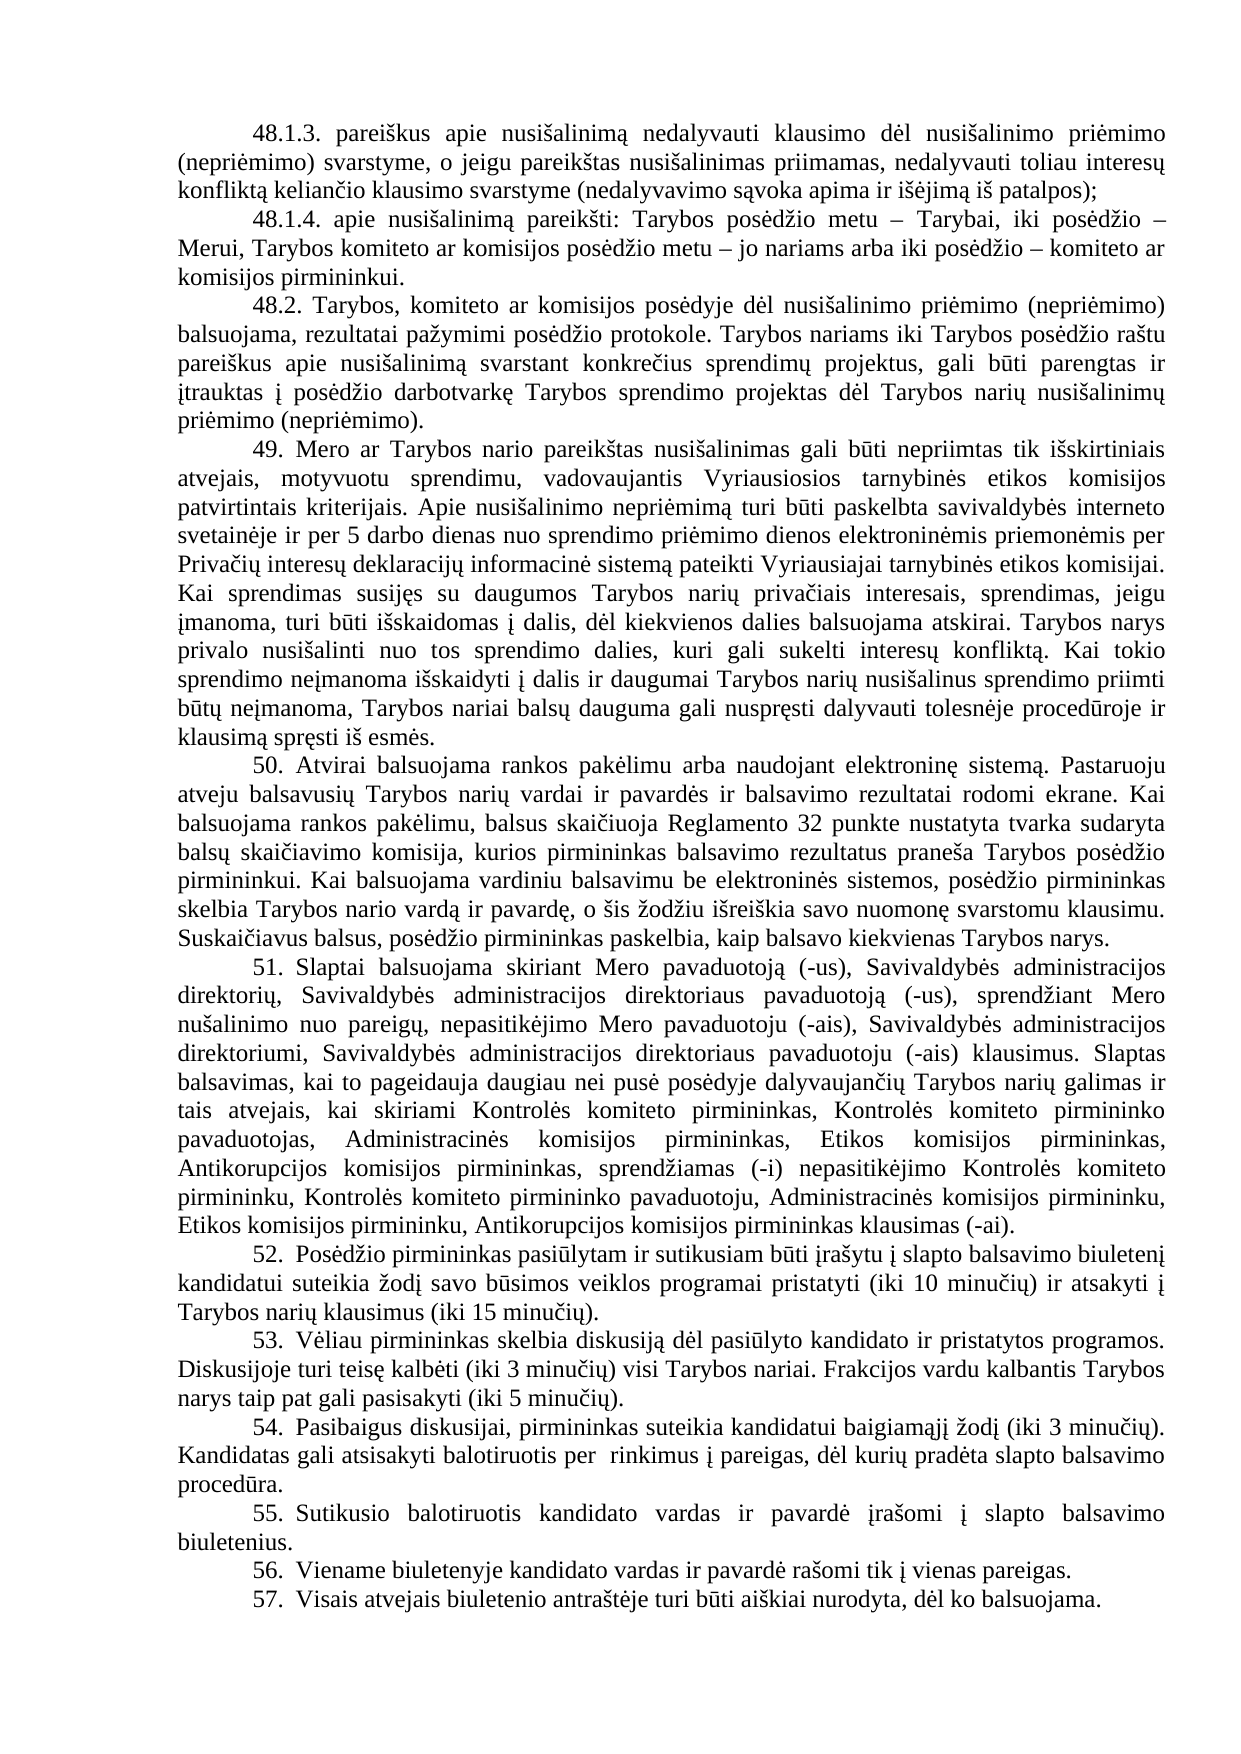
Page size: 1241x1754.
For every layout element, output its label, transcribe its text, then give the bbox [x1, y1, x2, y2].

text 54. Pasibaigus diskusijai, pirmininkas suteikia kandidatui baigiamąjį žodį (iki 3 minučių). Kandidatas gali atsisakyti balotiruotis per rinkimus į pareigas, dėl kurių pradėta slapto balsavimo procedūra. [177, 1412, 1166, 1498]
text 53. Vėliau pirmininkas skelbia diskusiją dėl pasiūlyto kandidato ir pristatytos programos. Diskusijoje turi teisę kalbėti (iki 3 minučių) visi Tarybos nariai. Frakcijos vardu kalbantis Tarybos narys taip pat gali pasisakyti (iki 5 minučių). [177, 1326, 1166, 1412]
text 52. Posėdžio pirmininkas pasiūlytam ir sutikusiam būti įrašytu į slapto balsavimo biuletenį kandidatui suteikia žodį savo būsimos veiklos programai pristatyti (iki 10 minučių) ir atsakyti į Tarybos narių klausimus (iki 15 minučių). [177, 1239, 1166, 1326]
text 57. Visais atvejais biuletenio antraštėje turi būti aiškiai nurodyta, dėl ko balsuojama. [177, 1584, 1166, 1613]
text 49. Mero ar Tarybos nario pareikštas nusišalinimas gali būti nepriimtas tik išskirtiniais atvejais, motyvuotu sprendimu, vadovaujantis Vyriausiosios tarnybinės etikos komisijos patvirtintais kriterijais. Apie nusišalinimo nepriėmimą turi būti paskelbta savivaldybės interneto svetainėje ir per 5 darbo dienas nuo sprendimo priėmimo dienos elektroninėmis priemonėmis per Privačių interesų deklaracijų informacinė sistemą pateikti Vyriausiajai tarnybinės etikos komisijai. Kai sprendimas susijęs su daugumos Tarybos narių privačiais interesais, sprendimas, jeigu įmanoma, turi būti išskaidomas į dalis, dėl kiekvienos dalies balsuojama atskirai. Tarybos narys privalo nusišalinti nuo tos sprendimo dalies, kuri gali sukelti interesų konfliktą. Kai tokio sprendimo neįmanoma išskaidyti į dalis ir daugumai Tarybos narių nusišalinus sprendimo priimti būtų neįmanoma, Tarybos nariai balsų dauguma gali nuspręsti dalyvauti tolesnėje procedūroje ir klausimą spręsti iš esmės. [177, 434, 1166, 751]
text 50. Atvirai balsuojama rankos pakėlimu arba naudojant elektroninę sistemą. Pastaruoju atveju balsavusių Tarybos narių vardai ir pavardės ir balsavimo rezultatai rodomi ekrane. Kai balsuojama rankos pakėlimu, balsus skaičiuoja Reglamento 32 punkte nustatyta tvarka sudaryta balsų skaičiavimo komisija, kurios pirmininkas balsavimo rezultatus praneša Tarybos posėdžio pirmininkui. Kai balsuojama vardiniu balsavimu be elektroninės sistemos, posėdžio pirmininkas skelbia Tarybos nario vardą ir pavardę, o šis žodžiu išreiškia savo nuomonę svarstomu klausimu. Suskaičiavus balsus, posėdžio pirmininkas paskelbia, kaip balsavo kiekvienas Tarybos narys. [177, 751, 1166, 952]
text 48.1.4. apie nusišalinimą pareikšti: Tarybos posėdžio metu – -Tarybai, iki posėdžio – Merui, Tarybos komiteto ar komisijos posėdžio metu – jo nariams arba iki posėdžio – komiteto ar komisijos pirmininkui. [177, 204, 1166, 291]
text 48.2. Tarybos, komiteto ar komisijos posėdyje dėl nusišalinimo priėmimo (nepriėmimo) balsuojama, rezultatai pažymimi posėdžio protokole. Tarybos nariams iki Tarybos posėdžio raštu pareiškus apie nusišalinimą svarstant konkrečius sprendimų projektus, gali būti parengtas ir įtrauktas į posėdžio darbotvarkę Tarybos sprendimo projektas dėl Tarybos narių nusišalinimų priėmimo (nepriėmimo). [177, 291, 1166, 434]
text 48.1.3. pareiškus apie nusišalinimą nedalyvauti klausimo dėl nusišalinimo priėmimo (nepriėmimo) svarstyme, o jeigu pareikštas nusišalinimas priimamas, nedalyvauti toliau interesų konfliktą keliančio klausimo svarstyme (nedalyvavimo sąvoka apima ir išėjimą iš patalpos); [177, 118, 1166, 204]
text 55. Sutikusio balotiruotis kandidato vardas ir pavardė įrašomi į slapto balsavimo biuletenius. [177, 1498, 1166, 1556]
text 51. Slaptai balsuojama skiriant Mero pavaduotoją (-us), Savivaldybės administracijos direktorių, Savivaldybės administracijos direktoriaus pavaduotoją (-us), sprendžiant Mero nušalinimo nuo pareigų, nepasitikėjimo Mero pavaduotoju (-ais), Savivaldybės administracijos direktoriumi, Savivaldybės administracijos direktoriaus pavaduotoju (-ais) klausimus. Slaptas balsavimas, kai to pageidauja daugiau nei pusė posėdyje dalyvaujančių Tarybos narių galimas ir tais atvejais, kai skiriami Kontrolės komiteto pirmininkas, Kontrolės komiteto pirmininko pavaduotojas, Administracinės komisijos pirmininkas, Etikos komisijos pirmininkas, Antikorupcijos komisijos pirmininkas, sprendžiamas (-i) nepasitikėjimo Kontrolės komiteto pirmininku, Kontrolės komiteto pirmininko pavaduotoju, Administracinės komisijos pirmininku, Etikos komisijos pirmininku, Antikorupcijos komisijos pirmininkas klausimas (-ai). [177, 952, 1166, 1239]
text 56. Viename biuletenyje kandidato vardas ir pavardė rašomi tik į vienas pareigas. [177, 1556, 1166, 1584]
